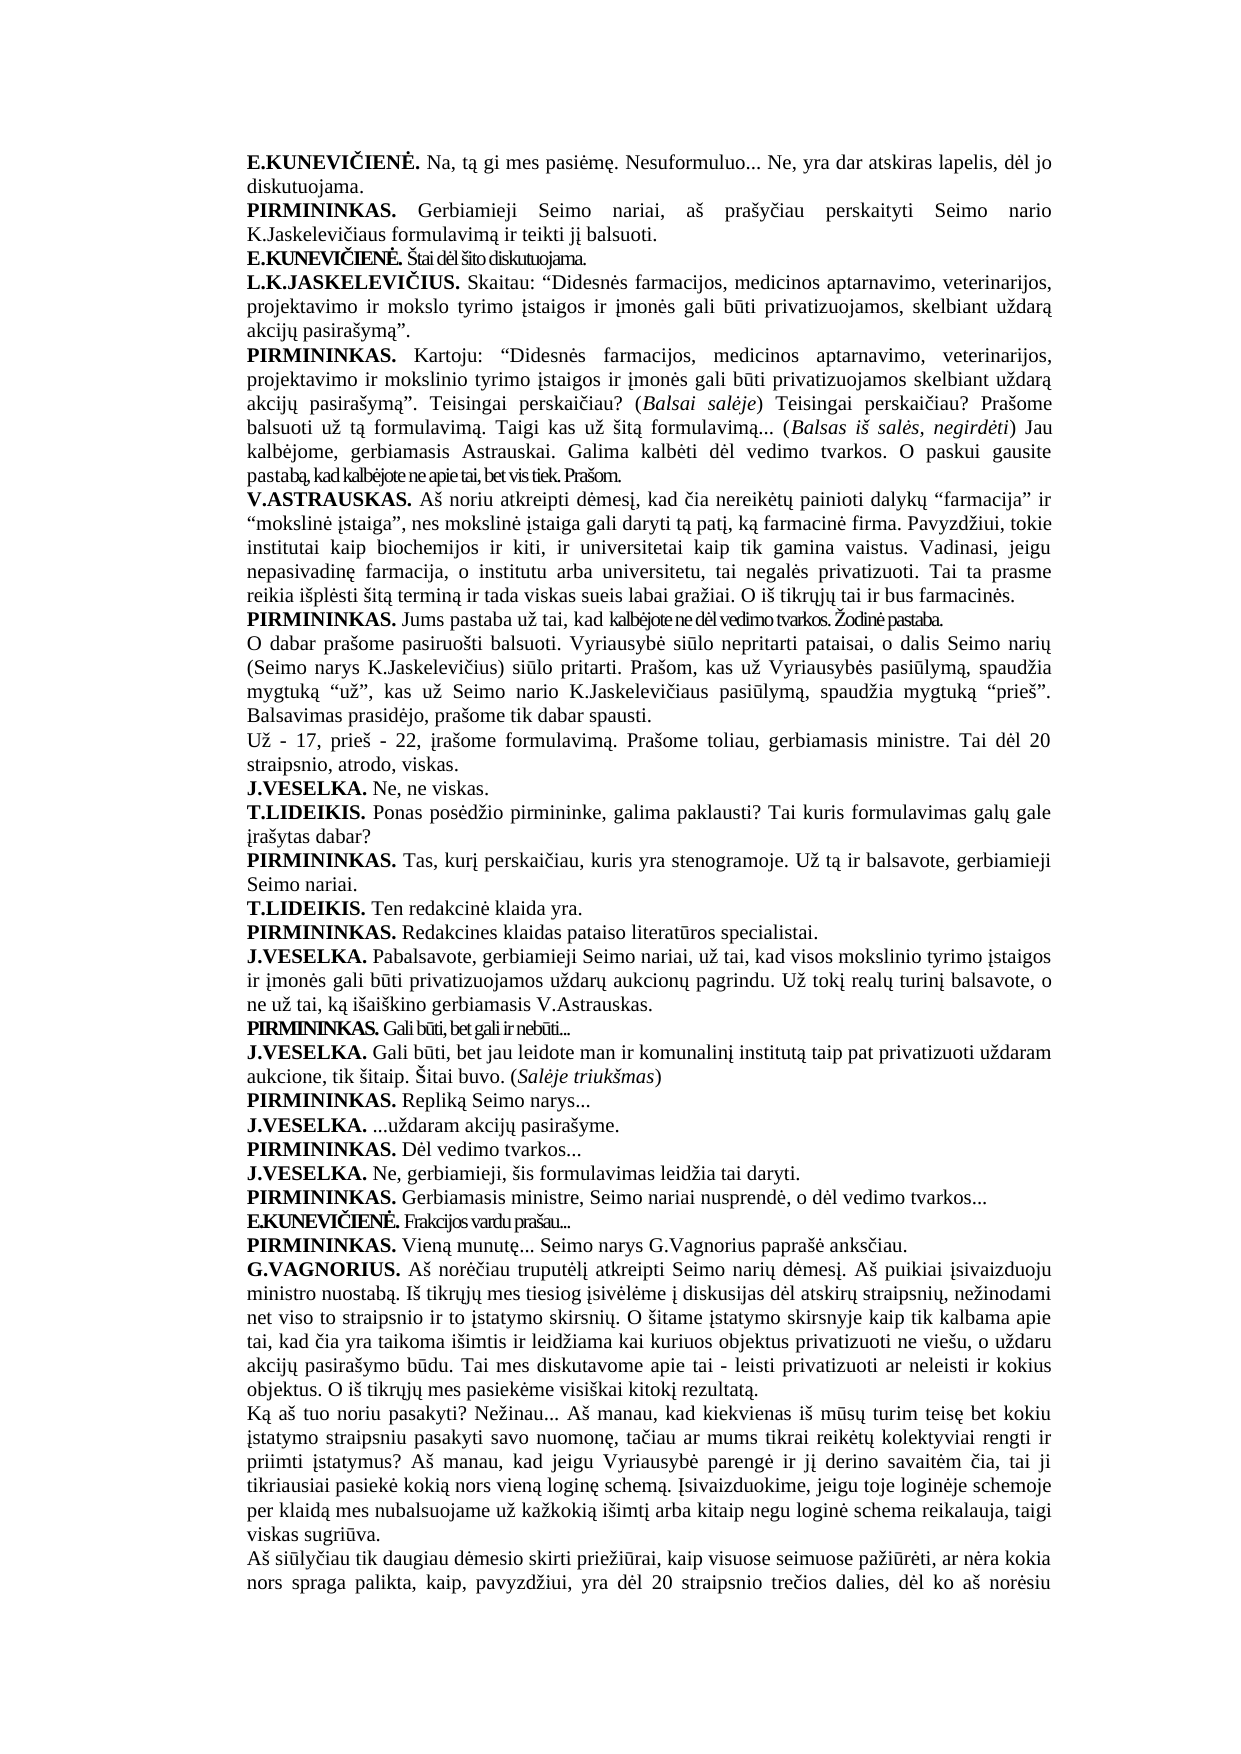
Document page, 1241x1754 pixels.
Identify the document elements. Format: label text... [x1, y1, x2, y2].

text E.KUNEVIČIENĖ. Frakcijos vardu prašau... [247, 1209, 1053, 1233]
text J.VESELKA. Ne, gerbiamieji, šis formulavimas leidžia tai daryti. [247, 1161, 1053, 1185]
text J.VESELKA. Ne, ne viskas. [247, 776, 1053, 800]
text L.K.JASKELEVIČIUS. Skaitau: “Didesnės farmacijos, medicinos aptarnavimo, veterinarijos, projektavimo ir mokslo tyrimo įstaigos ir įmonės gali būti privatizuojamos, skelbiant uždarą akcijų pasirašymą”. [247, 270, 1053, 342]
text O dabar prašome pasiruošti balsuoti. Vyriausybė siūlo nepritarti pataisai, o dalis Seimo narių (Seimo narys K.Jaskelevičius) siūlo pritarti. Prašom, kas už Vyriausybės pasiūlymą, spaudžia mygtuką “už”, kas už Seimo nario K.Jaskelevičiaus pasiūlymą, spaudžia mygtuką “prieš”. Balsavimas prasidėjo, prašome tik dabar spausti. [247, 631, 1053, 727]
text PIRMININKAS. Vieną munutę... Seimo narys G.Vagnorius paprašė anksčiau. [247, 1233, 1053, 1257]
text PIRMININKAS. Repliką Seimo narys... [247, 1088, 1053, 1112]
text J.VESELKA. Gali būti, bet jau leidote man ir komunalinį institutą taip pat privatizuoti uždaram aukcione, tik šitaip. Šitai buvo. (Salėje triukšmas) [247, 1040, 1053, 1088]
text G.VAGNORIUS. Aš norėčiau truputėlį atkreipti Seimo narių dėmesį. Aš puikiai įsivaizduoju ministro nuostabą. Iš tikrųjų mes tiesiog įsivėlėme į diskusijas dėl atskirų straipsnių, nežinodami net viso to straipsnio ir to įstatymo skirsnių. O šitame įstatymo skirsnyje kaip tik kalbama apie tai, kad čia yra taikoma išimtis ir leidžiama kai kuriuos objektus privatizuoti ne viešu, o uždaru akcijų pasirašymo būdu. Tai mes diskutavome apie tai - leisti privatizuoti ar neleisti ir kokius objektus. O iš tikrųjų mes pasiekėme visiškai kitokį rezultatą. [247, 1257, 1053, 1401]
text J.VESELKA. Pabalsavote, gerbiamieji Seimo nariai, už tai, kad visos mokslinio tyrimo įstaigos ir įmonės gali būti privatizuojamos uždarų aukcionų pagrindu. Už tokį realų turinį balsavote, o ne už tai, ką išaiškino gerbiamasis V.Astrauskas. [247, 944, 1053, 1016]
text Už - 17, prieš - 22, įrašome formulavimą. Prašome toliau, gerbiamasis ministre. Tai dėl 20 straipsnio, atrodo, viskas. [247, 727, 1053, 776]
text J.VESELKA. ...uždaram akcijų pasirašyme. [247, 1112, 1053, 1137]
text PIRMININKAS. Gerbiamieji Seimo nariai, aš prašyčiau perskaityti Seimo nario K.Jaskelevičiaus formulavimą ir teikti jį balsuoti. [247, 198, 1053, 246]
text E.KUNEVIČIENĖ. Na, tą gi mes pasiėmę. Nesuformuluo... Ne, yra dar atskiras lapelis, dėl jo diskutuojama. [247, 150, 1053, 198]
text PIRMININKAS. Gerbiamasis ministre, Seimo nariai nusprendė, o dėl vedimo tvarkos... [247, 1185, 1053, 1209]
text T.LIDEIKIS. Ten redakcinė klaida yra. [247, 896, 1053, 920]
text PIRMININKAS. Redakcines klaidas pataiso literatūros specialistai. [247, 920, 1053, 944]
text T.LIDEIKIS. Ponas posėdžio pirmininke, galima paklausti? Tai kuris formulavimas galų gale įrašytas dabar? [247, 800, 1053, 848]
text Aš siūlyčiau tik daugiau dėmesio skirti priežiūrai, kaip visuose seimuose pažiūrėti, ar nėra kokia nors spraga palikta, kaip, pavyzdžiui, yra dėl 20 straipsnio trečios dalies, dėl ko aš norėsiu [247, 1546, 1053, 1594]
text PIRMININKAS. Tas, kurį perskaičiau, kuris yra stenogramoje. Už tą ir balsavote, gerbiamieji Seimo nariai. [247, 848, 1053, 896]
text V.ASTRAUSKAS. Aš noriu atkreipti dėmesį, kad čia nereikėtų painioti dalykų “farmacija” ir “mokslinė įstaiga”, nes mokslinė įstaiga gali daryti tą patį, ką farmacinė firma. Pavyzdžiui, tokie institutai kaip biochemijos ir kiti, ir universitetai kaip tik gamina vaistus. Vadinasi, jeigu nepasivadinę farmacija, o institutu arba universitetu, tai negalės privatizuoti. Tai ta prasme reikia išplėsti šitą terminą ir tada viskas sueis labai gražiai. O iš tikrųjų tai ir bus farmacinės. [247, 487, 1053, 607]
text E.KUNEVIČIENĖ. Štai dėl šito diskutuojama. [247, 246, 1053, 270]
text PIRMININKAS. Dėl vedimo tvarkos... [247, 1137, 1053, 1161]
text Ką aš tuo noriu pasakyti? Nežinau... Aš manau, kad kiekvienas iš mūsų turim teisę bet kokiu įstatymo straipsniu pasakyti savo nuomonę, tačiau ar mums tikrai reikėtų kolektyviai rengti ir priimti įstatymus? Aš manau, kad jeigu Vyriausybė parengė ir jį derino savaitėm čia, tai ji tikriausiai pasiekė kokią nors vieną loginę schemą. Įsivaizduokime, jeigu toje loginėje schemoje per klaidą mes nubalsuojame už kažkokią išimtį arba kitaip negu loginė schema reikalauja, taigi viskas sugriūva. [247, 1401, 1053, 1546]
text PIRMININKAS. Kartoju: “Didesnės farmacijos, medicinos aptarnavimo, veterinarijos, projektavimo ir mokslinio tyrimo įstaigos ir įmonės gali būti privatizuojamos skelbiant uždarą akcijų pasirašymą”. Teisingai perskaičiau? (Balsai salėje) Teisingai perskaičiau? Prašome balsuoti už tą formulavimą. Taigi kas už šitą formulavimą... (Balsas iš salės, negirdėti) Jau kalbėjome, gerbiamasis Astrauskai. Galima kalbėti dėl vedimo tvarkos. O paskui gausite pastabą, kad kalbėjote ne apie tai, bet vis tiek. Prašom. [247, 342, 1053, 487]
text PIRMININKAS. Jums pastaba už tai, kad kalbėjote ne dėl vedimo tvarkos. Žodinė pastaba. [247, 607, 1053, 631]
text PIRMININKAS. Gali būti, bet gali ir nebūti... [247, 1016, 1053, 1040]
